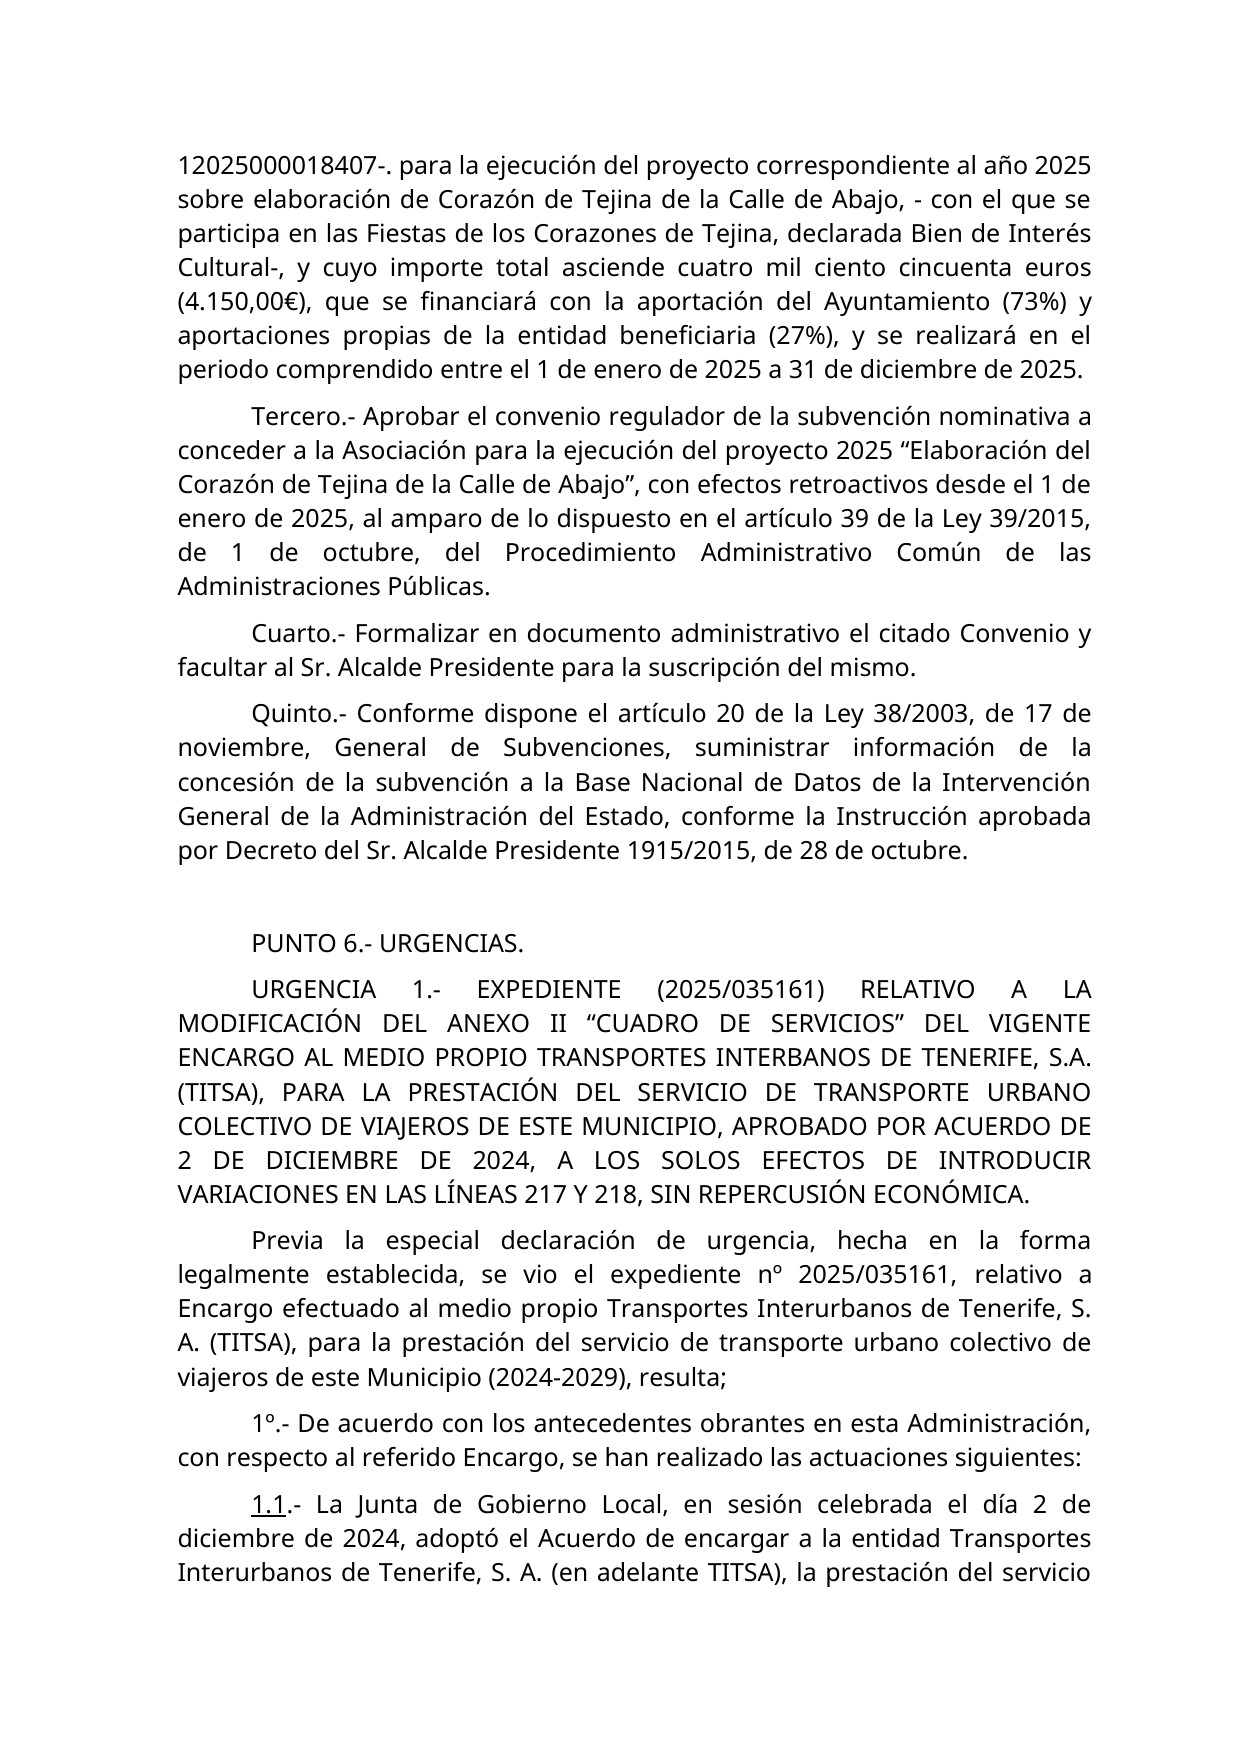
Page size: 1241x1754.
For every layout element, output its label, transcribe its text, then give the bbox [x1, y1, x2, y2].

text Previa la especial declaración de urgencia, hecha en la forma legalmente establecida, se vio el expediente nº 2025/035161, relativo a Encargo efectuado al medio propio Transportes Interurbanos de Tenerife, S. A. (TITSA), para la prestación del servicio de transporte urbano colectivo de viajeros de este Municipio (2024-2029), resulta; [177, 1223, 1093, 1393]
text PUNTO 6.- URGENCIAS. [177, 925, 1093, 959]
text URGENCIA 1.- EXPEDIENTE (2025/035161) RELATIVO A LA MODIFICACIÓN DEL ANEXO II “CUADRO DE SERVICIOS” DEL VIGENTE ENCARGO AL MEDIO PROPIO TRANSPORTES INTERBANOS DE TENERIFE, S.A. (TITSA), PARA LA PRESTACIÓN DEL SERVICIO DE TRANSPORTE URBANO COLECTIVO DE VIAJEROS DE ESTE MUNICIPIO, APROBADO POR ACUERDO DE 2 DE DICIEMBRE DE 2024, A LOS SOLOS EFECTOS DE INTRODUCIR VARIACIONES EN LAS LÍNEAS 217 Y 218, SIN REPERCUSIÓN ECONÓMICA. [177, 972, 1093, 1210]
text Cuarto.- Formalizar en documento administrativo el citado Convenio y facultar al Sr. Alcalde Presidente para la suscripción del mismo. [177, 615, 1093, 683]
text 1º.- De acuerdo con los antecedentes obrantes en esta Administración, con respecto al referido Encargo, se han realizado las actuaciones siguientes: [177, 1406, 1093, 1474]
text Tercero.- Aprobar el convenio regulador de la subvención nominativa a conceder a la Asociación para la ejecución del proyecto 2025 “Elaboración del Corazón de Tejina de la Calle de Abajo”, con efectos retroactivos desde el 1 de enero de 2025, al amparo de lo dispuesto en el artículo 39 de la Ley 39/2015, de 1 de octubre, del Procedimiento Administrativo Común de las Administraciones Públicas. [177, 398, 1093, 603]
text Quinto.- Conforme dispone el artículo 20 de la Ley 38/2003, de 17 de noviembre, General de Subvenciones, suministrar información de la concesión de la subvención a la Base Nacional de Datos de la Intervención General de la Administración del Estado, conforme la Instrucción aprobada por Decreto del Sr. Alcalde Presidente 1915/2015, de 28 de octubre. [177, 696, 1093, 866]
text 1.1.- La Junta de Gobierno Local, en sesión celebrada el día 2 de diciembre de 2024, adoptó el Acuerdo de encargar a la entidad Transportes Interurbanos de Tenerife, S. A. (en adelante TITSA), la prestación del servicio [177, 1486, 1093, 1588]
text 12025000018407-. para la ejecución del proyecto correspondiente al año 2025 sobre elaboración de Corazón de Tejina de la Calle de Abajo, - con el que se participa en las Fiestas de los Corazones de Tejina, declarada Bien de Interés Cultural-, y cuyo importe total asciende cuatro mil ciento cincuenta euros (4.150,00€), que se financiará con la aportación del Ayuntamiento (73%) y aportaciones propias de la entidad beneficiaria (27%), y se realizará en el periodo comprendido entre el 1 de enero de 2025 a 31 de diciembre de 2025. [177, 148, 1093, 386]
